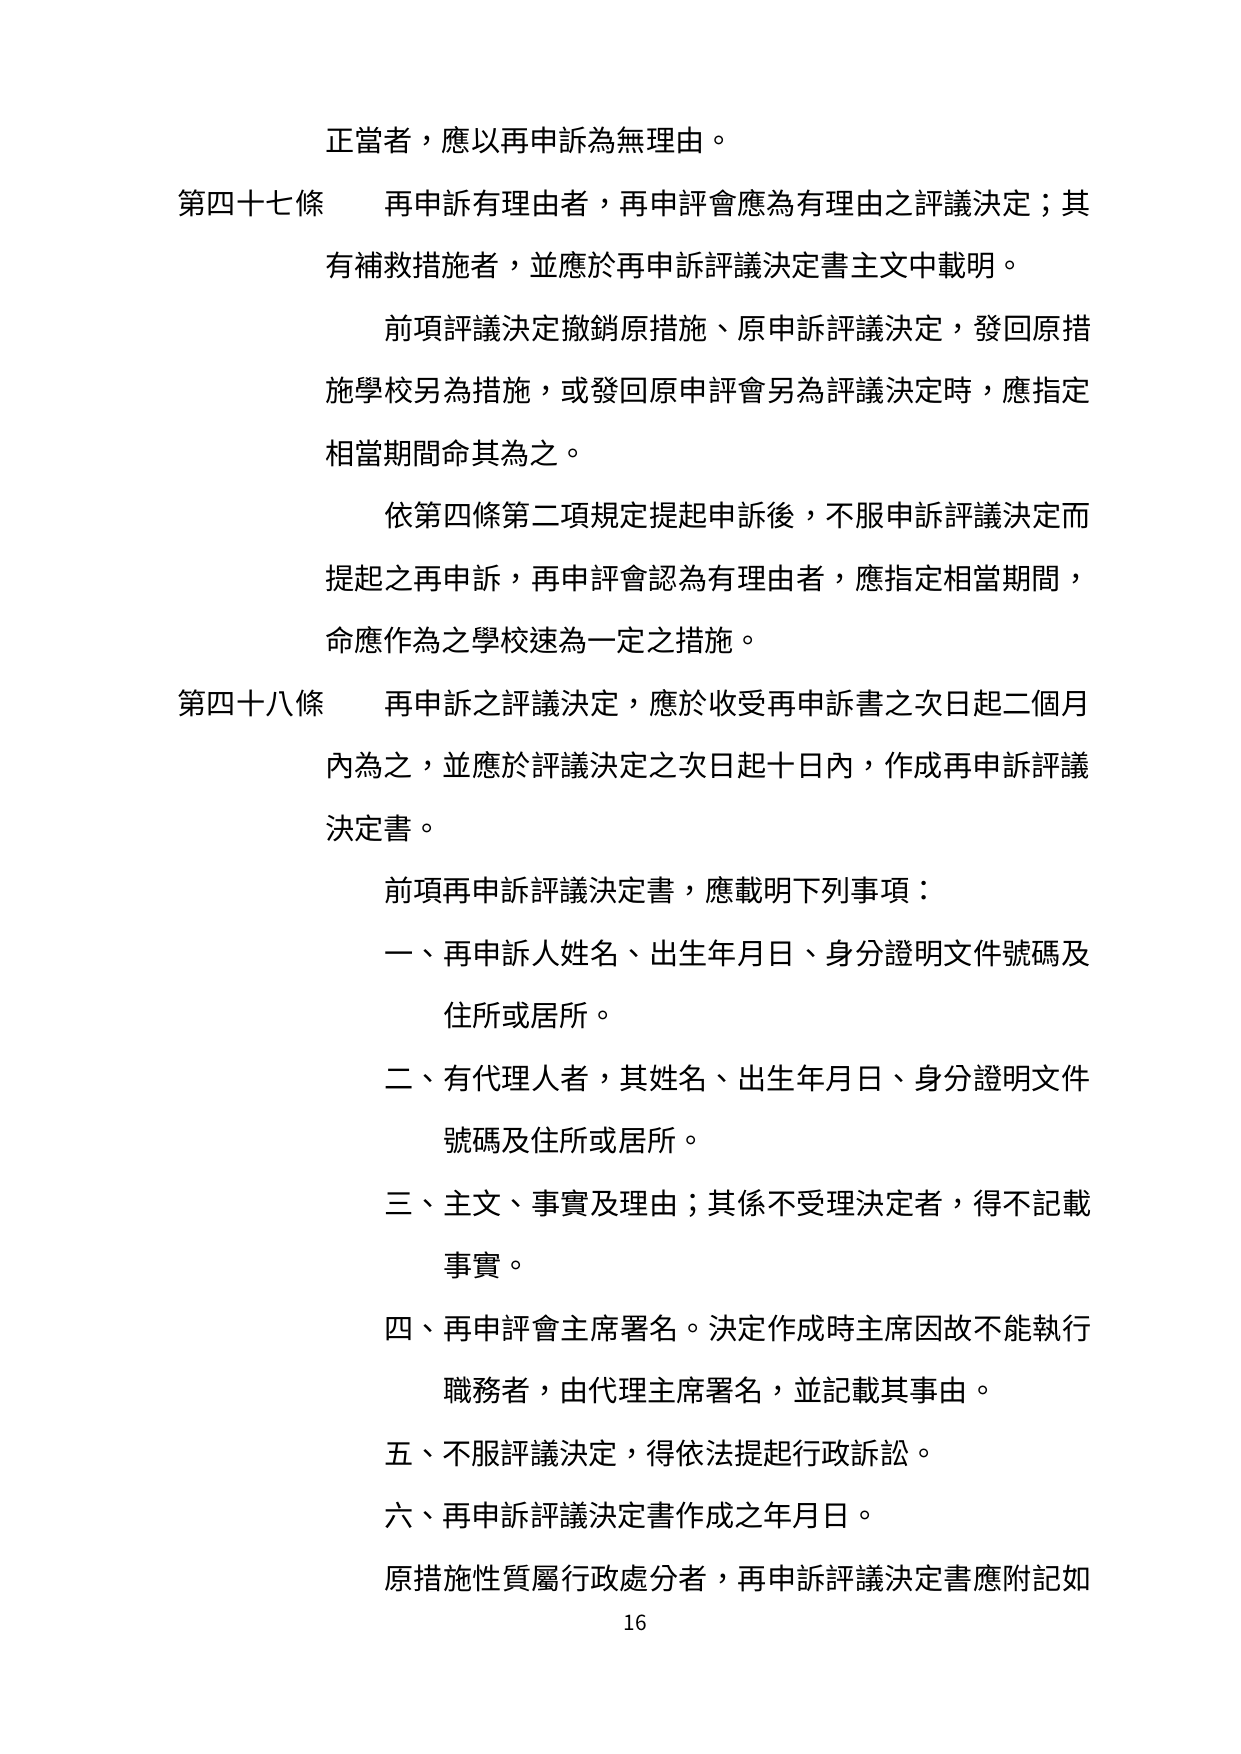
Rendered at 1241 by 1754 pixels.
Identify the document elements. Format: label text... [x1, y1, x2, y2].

text 依第四條第二項規定提起申訴後，不服申訴評議決定而提起之再申訴，再申評會認為有理由者，應指定相當期間，命應作為之學校速為一定之措施。 [325, 472, 1092, 660]
text 三、主文、事實及理由；其係不受理決定者，得不記載事實。 [384, 1160, 1092, 1285]
text 四、再申評會主席署名。決定作成時主席因故不能執行職務者，由代理主席署名，並記載其事由。 [384, 1285, 1092, 1410]
text 前項再申訴評議決定書，應載明下列事項： [325, 847, 1092, 910]
text 一、再申訴人姓名、出生年月日、身分證明文件號碼及住所或居所。 [384, 910, 1092, 1035]
text 第四十七條 再申訴有理由者，再申評會應為有理由之評議決定；其有補救措施者，並應於再申訴評議決定書主文中載明。 [177, 160, 1092, 285]
text 六、再申訴評議決定書作成之年月日。 [384, 1472, 1092, 1535]
text 原措施性質屬行政處分者，再申訴評議決定書應附記如 [325, 1535, 1092, 1597]
text 二、有代理人者，其姓名、出生年月日、身分證明文件號碼及住所或居所。 [384, 1035, 1092, 1160]
text 正當者，應以再申訴為無理由。 [325, 97, 1092, 160]
text 第四十八條 再申訴之評議決定，應於收受再申訴書之次日起二個月內為之，並應於評議決定之次日起十日內，作成再申訴評議決定書。 [177, 660, 1092, 847]
text 五、不服評議決定，得依法提起行政訴訟。 [384, 1410, 1092, 1472]
text 前項評議決定撤銷原措施、原申訴評議決定，發回原措施學校另為措施，或發回原申評會另為評議決定時，應指定相當期間命其為之。 [325, 285, 1092, 472]
